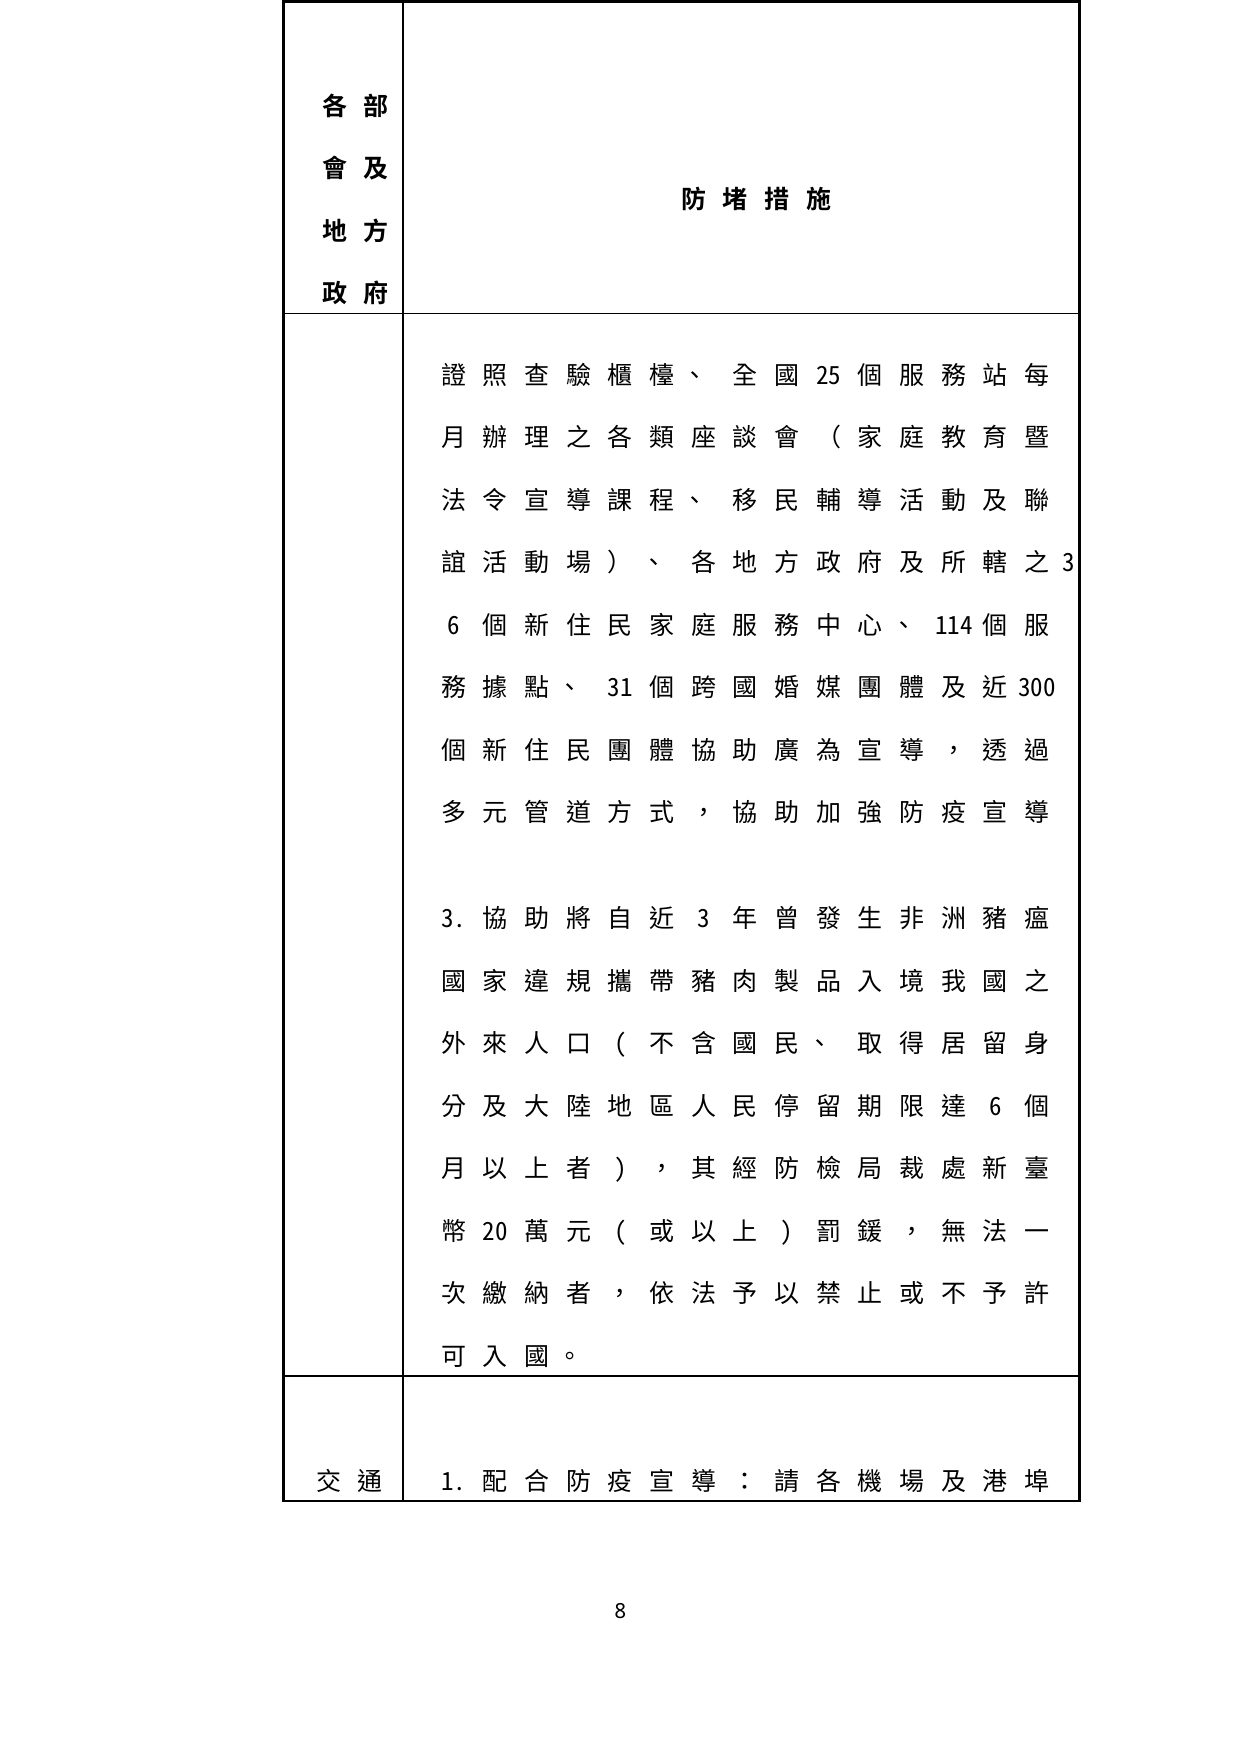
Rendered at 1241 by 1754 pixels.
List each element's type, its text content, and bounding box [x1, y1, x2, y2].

table_cell 交通 [285, 1377, 402, 1500]
table_cell 1.配合防疫宣導：請各機場及港埠 [404, 1377, 1078, 1500]
table_header 各部會及地方政府 [285, 3, 402, 312]
table_cell 證照查驗櫃檯、全國25個服務站每月辦理之各類座談會（家庭教育暨法令宣導課程、移民輔導活動及聯誼活動場）、各地方政府及所轄之36個新住民家庭服務中心、114個服務據點、31個跨國婚媒團體及近300個新住民團體協助廣為宣導，透過多元管道方式，協助加強防疫宣導 3.協助將自近3年曾發生非洲豬瘟國家違規攜帶豬肉製品入境我國之外來人口(不含國民、取得居留身分及大陸地區人民停留期限達6個月以上者)，其經防檢局裁處新臺幣20萬元(或以上)罰鍰，無法一次繳納者，依法予以禁止或不予許可入國。 [404, 314, 1078, 1375]
table_header 防堵措施 [404, 3, 1078, 312]
table_cell [285, 314, 402, 1375]
